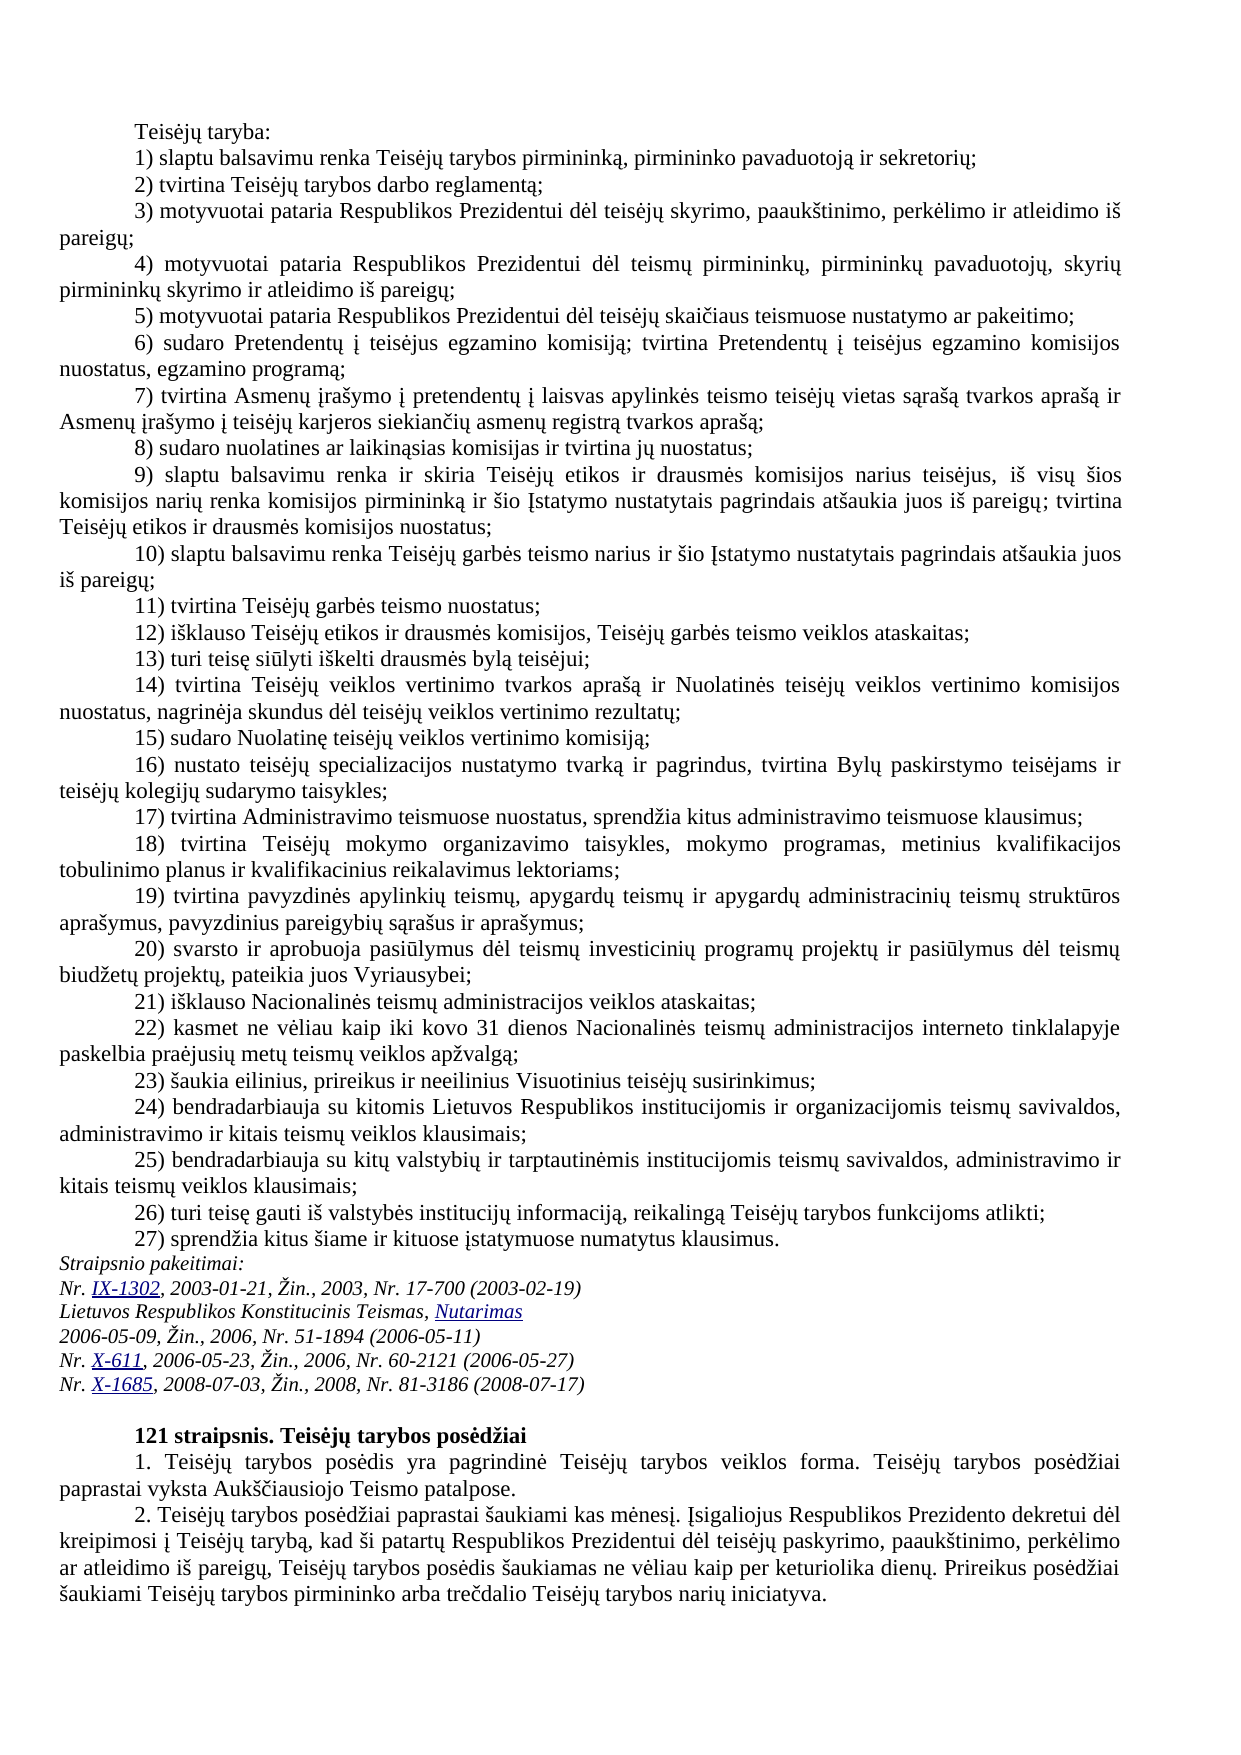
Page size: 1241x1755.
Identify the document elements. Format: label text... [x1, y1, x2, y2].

text Teisėjų taryba: [59, 118, 1122, 144]
text 4) motyvuotai pataria Respublikos Prezidentui dėl teismų pirmininkų, pirmininkų pavaduotojų, skyrių pirmininkų skyrimo ir atleidimo iš pareigų; [59, 250, 1122, 303]
text 6) sudaro Pretendentų į teisėjus egzamino komisiją; tvirtina Pretendentų į teisėjus egzamino komisijos nuostatus, egzamino programą; [59, 329, 1122, 382]
text 17) tvirtina Administravimo teismuose nuostatus, sprendžia kitus administravimo teismuose klausimus; [59, 803, 1122, 830]
text 13) turi teisę siūlyti iškelti drausmės bylą teisėjui; [59, 645, 1122, 672]
text 121 straipsnis. Teisėjų tarybos posėdžiai [59, 1422, 1122, 1448]
text 22) kasmet ne vėliau kaip iki kovo 31 dienos Nacionalinės teismų administracijos interneto tinklalapyje paskelbia praėjusių metų teismų veiklos apžvalgą; [59, 1014, 1122, 1067]
text 11) tvirtina Teisėjų garbės teismo nuostatus; [59, 592, 1122, 619]
text 2. Teisėjų tarybos posėdžiai paprastai šaukiami kas mėnesį. Įsigaliojus Respublikos Prezidento dekretui dėl kreipimosi į Teisėjų tarybą, kad ši patartų Respublikos Prezidentui dėl teisėjų paskyrimo, paaukštinimo, perkėlimo ar atleidimo iš pareigų, Teisėjų tarybos posėdis šaukiamas ne vėliau kaip per keturiolika dienų. Prireikus posėdžiai šaukiami Teisėjų tarybos pirmininko arba trečdalio Teisėjų tarybos narių iniciatyva. [59, 1501, 1122, 1607]
text 8) sudaro nuolatines ar laikinąsias komisijas ir tvirtina jų nuostatus; [59, 434, 1122, 461]
text 3) motyvuotai pataria Respublikos Prezidentui dėl teisėjų skyrimo, paaukštinimo, perkėlimo ir atleidimo iš pareigų; [59, 197, 1122, 250]
text 1. Teisėjų tarybos posėdis yra pagrindinė Teisėjų tarybos veiklos forma. Teisėjų tarybos posėdžiai paprastai vyksta Aukščiausiojo Teismo patalpose. [59, 1448, 1122, 1501]
text 2) tvirtina Teisėjų tarybos darbo reglamentą; [59, 171, 1122, 197]
text 14) tvirtina Teisėjų veiklos vertinimo tvarkos aprašą ir Nuolatinės teisėjų veiklos vertinimo komisijos nuostatus, nagrinėja skundus dėl teisėjų veiklos vertinimo rezultatų; [59, 672, 1122, 724]
text Straipsnio pakeitimai: [59, 1251, 1122, 1275]
text Nr. IX-1302, 2003-01-21, Žin., 2003, Nr. 17-700 (2003-02-19) [59, 1275, 1122, 1299]
text Lietuvos Respublikos Konstitucinis Teismas, Nutarimas [59, 1299, 1122, 1323]
text 23) šaukia eilinius, prireikus ir neeilinius Visuotinius teisėjų susirinkimus; [59, 1067, 1122, 1093]
text 18) tvirtina Teisėjų mokymo organizavimo taisykles, mokymo programas, metinius kvalifikacijos tobulinimo planus ir kvalifikacinius reikalavimus lektoriams; [59, 830, 1122, 882]
text 2006-05-09, Žin., 2006, Nr. 51-1894 (2006-05-11) [59, 1323, 1122, 1348]
text Nr. X-611, 2006-05-23, Žin., 2006, Nr. 60-2121 (2006-05-27) [59, 1348, 1122, 1372]
text 12) išklauso Teisėjų etikos ir drausmės komisijos, Teisėjų garbės teismo veiklos ataskaitas; [59, 619, 1122, 645]
text 27) sprendžia kitus šiame ir kituose įstatymuose numatytus klausimus. [59, 1225, 1122, 1251]
text 21) išklauso Nacionalinės teismų administracijos veiklos ataskaitas; [59, 988, 1122, 1014]
text 25) bendradarbiauja su kitų valstybių ir tarptautinėmis institucijomis teismų savivaldos, administravimo ir kitais teismų veiklos klausimais; [59, 1146, 1122, 1199]
text 26) turi teisę gauti iš valstybės institucijų informaciją, reikalingą Teisėjų tarybos funkcijoms atlikti; [59, 1199, 1122, 1225]
text 7) tvirtina Asmenų įrašymo į pretendentų į laisvas apylinkės teismo teisėjų vietas sąrašą tvarkos aprašą ir Asmenų įrašymo į teisėjų karjeros siekiančių asmenų registrą tvarkos aprašą; [59, 382, 1122, 434]
text 1) slaptu balsavimu renka Teisėjų tarybos pirmininką, pirmininko pavaduotoją ir sekretorių; [59, 144, 1122, 171]
text 24) bendradarbiauja su kitomis Lietuvos Respublikos institucijomis ir organizacijomis teismų savivaldos, administravimo ir kitais teismų veiklos klausimais; [59, 1093, 1122, 1146]
text 19) tvirtina pavyzdinės apylinkių teismų, apygardų teismų ir apygardų administracinių teismų struktūros aprašymus, pavyzdinius pareigybių sąrašus ir aprašymus; [59, 882, 1122, 935]
text 10) slaptu balsavimu renka Teisėjų garbės teismo narius ir šio Įstatymo nustatytais pagrindais atšaukia juos iš pareigų; [59, 540, 1122, 592]
text 5) motyvuotai pataria Respublikos Prezidentui dėl teisėjų skaičiaus teismuose nustatymo ar pakeitimo; [59, 303, 1122, 329]
text 9) slaptu balsavimu renka ir skiria Teisėjų etikos ir drausmės komisijos narius teisėjus, iš visų šios komisijos narių renka komisijos pirmininką ir šio Įstatymo nustatytais pagrindais atšaukia juos iš pareigų; tvirtina Teisėjų etikos ir drausmės komisijos nuostatus; [59, 461, 1122, 540]
text 15) sudaro Nuolatinę teisėjų veiklos vertinimo komisiją; [59, 724, 1122, 751]
text 20) svarsto ir aprobuoja pasiūlymus dėl teismų investicinių programų projektų ir pasiūlymus dėl teismų biudžetų projektų, pateikia juos Vyriausybei; [59, 935, 1122, 988]
text 16) nustato teisėjų specializacijos nustatymo tvarką ir pagrindus, tvirtina Bylų paskirstymo teisėjams ir teisėjų kolegijų sudarymo taisykles; [59, 751, 1122, 803]
text Nr. X-1685, 2008-07-03, Žin., 2008, Nr. 81-3186 (2008-07-17) [59, 1372, 1122, 1396]
